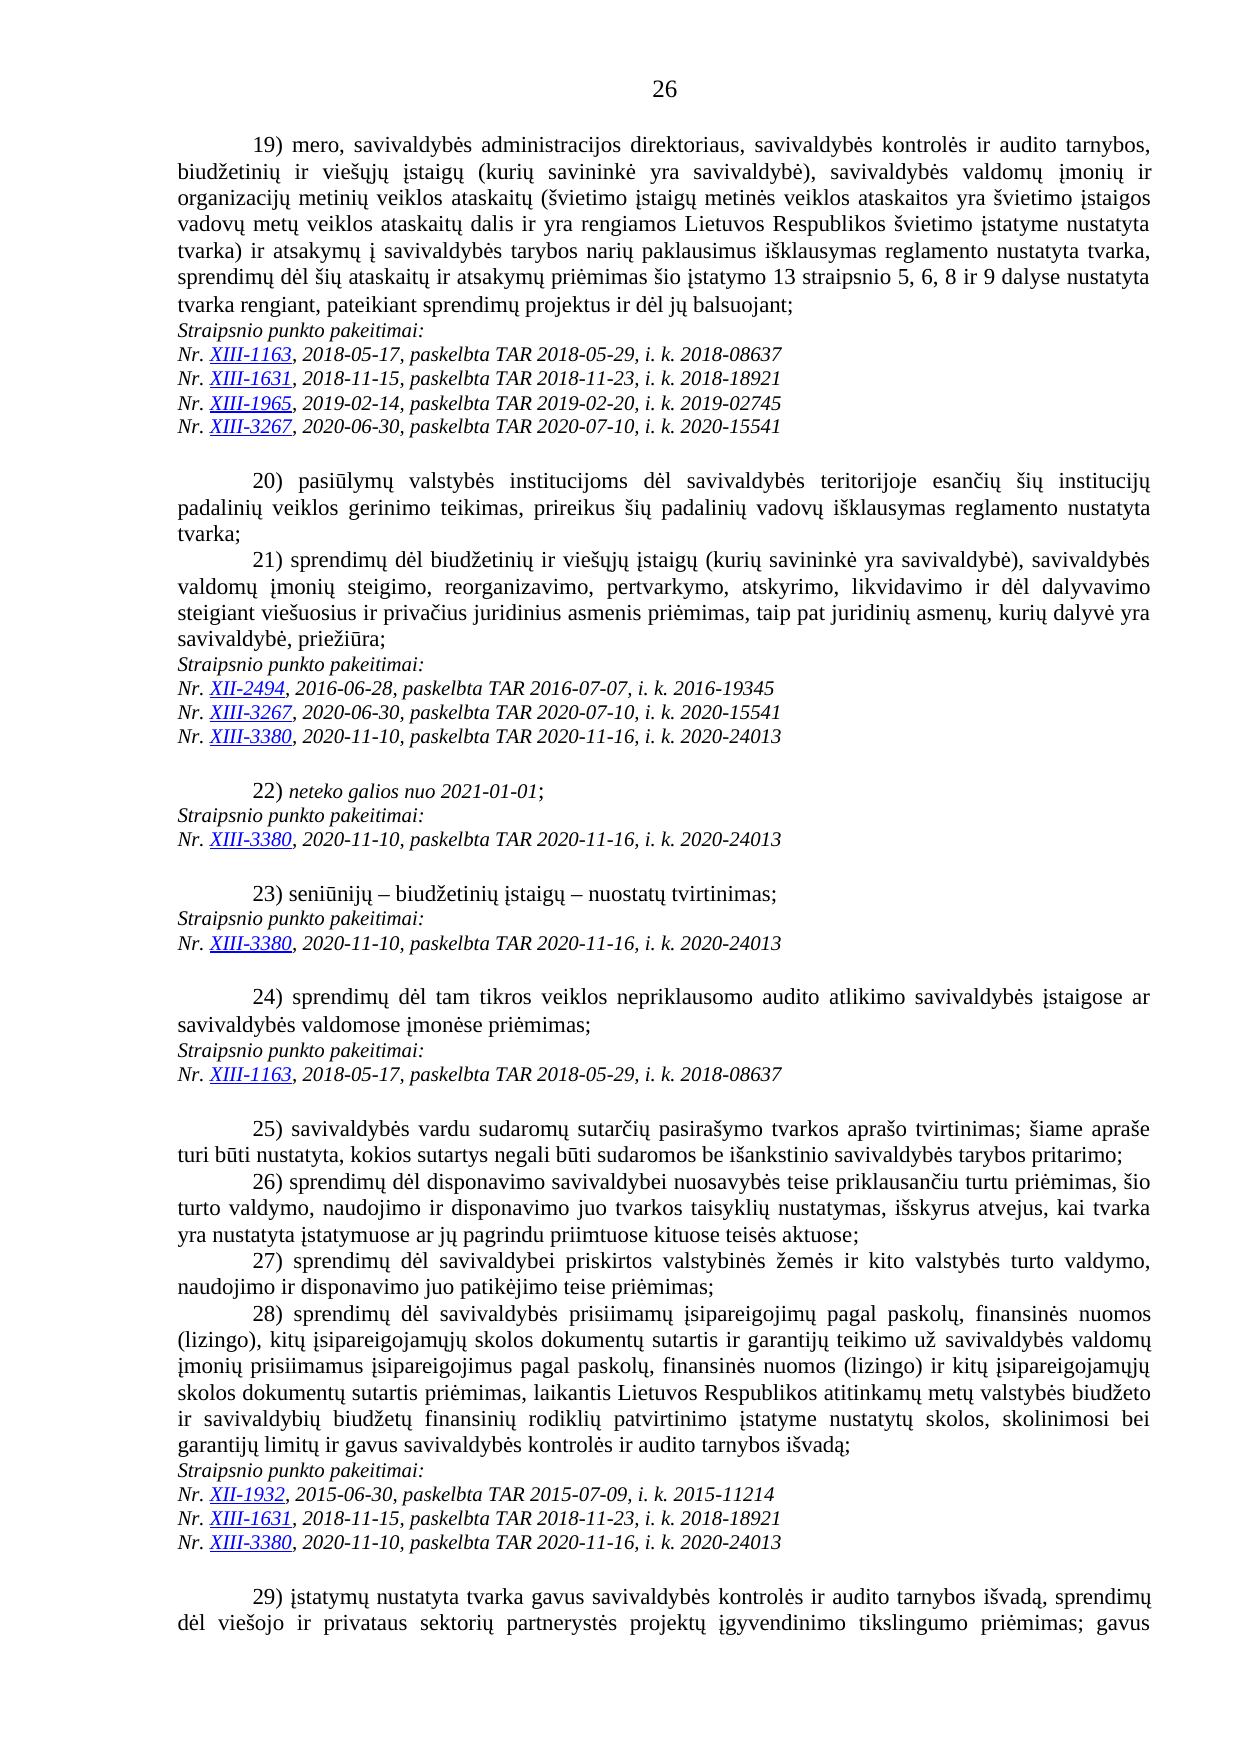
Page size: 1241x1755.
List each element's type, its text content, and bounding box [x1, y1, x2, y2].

text 19) mero, savivaldybės administracijos direktoriaus, savivaldybės kontrolės ir audito tarnybos, biudžetinių ir viešųjų įstaigų (kurių savininkė yra savivaldybė), savivaldybės valdomų įmonių ir organizacijų metinių veiklos ataskaitų (švietimo įstaigų metinės veiklos ataskaitos yra švietimo įstaigos vadovų metų veiklos ataskaitų dalis ir yra rengiamos Lietuvos Respublikos švietimo įstatyme nustatyta tvarka) ir atsakymų į savivaldybės tarybos narių paklausimus išklausymas reglamento nustatyta tvarka, sprendimų dėl šių ataskaitų ir atsakymų priėmimas šio įstatymo 13 straipsnio 5, 6, 8 ir 9 dalyse nustatyta tvarka rengiant, pateikiant sprendimų projektus ir dėl jų balsuojant; [177, 131, 1152, 318]
text 20) pasiūlymų valstybės institucijoms dėl savivaldybės teritorijoje esančių šių institucijų padalinių veiklos gerinimo teikimas, prireikus šių padalinių vadovų išklausymas reglamento nustatyta tvarka; [177, 467, 1152, 546]
text Nr. XIII-3380, 2020-11-10, paskelbta TAR 2020-11-16, i. k. 2020-24013 [177, 724, 1152, 748]
text 29) įstatymų nustatyta tvarka gavus savivaldybės kontrolės ir audito tarnybos išvadą, sprendimų dėl viešojo ir privataus sektorių partnerystės projektų įgyvendinimo tikslingumo priėmimas; gavus [177, 1583, 1152, 1636]
text 23) seniūnijų – biudžetinių įstaigų – nuostatų tvirtinimas; [177, 880, 1152, 906]
text Straipsnio punkto pakeitimai: [177, 652, 1152, 676]
text Nr. XIII-1631, 2018-11-15, paskelbta TAR 2018-11-23, i. k. 2018-18921 [177, 366, 1152, 390]
text 22) neteko galios nuo 2021-01-01; [177, 777, 1152, 803]
text Nr. XIII-1965, 2019-02-14, paskelbta TAR 2019-02-20, i. k. 2019-02745 [177, 390, 1152, 414]
text 25) savivaldybės vardu sudaromų sutarčių pasirašymo tvarkos aprašo tvirtinimas; šiame apraše turi būti nustatyta, kokios sutartys negali būti sudaromos be išankstinio savivaldybės tarybos pritarimo; [177, 1115, 1152, 1168]
text Nr. XIII-3380, 2020-11-10, paskelbta TAR 2020-11-16, i. k. 2020-24013 [177, 827, 1152, 851]
text 26) sprendimų dėl disponavimo savivaldybei nuosavybės teise priklausančiu turtu priėmimas, šio turto valdymo, naudojimo ir disponavimo juo tvarkos taisyklių nustatymas, išskyrus atvejus, kai tvarka yra nustatyta įstatymuose ar jų pagrindu priimtuose kituose teisės aktuose; [177, 1168, 1152, 1247]
text Nr. XIII-3380, 2020-11-10, paskelbta TAR 2020-11-16, i. k. 2020-24013 [177, 1530, 1152, 1554]
text Nr. XIII-1163, 2018-05-17, paskelbta TAR 2018-05-29, i. k. 2018-08637 [177, 1062, 1152, 1086]
text Straipsnio punkto pakeitimai: [177, 906, 1152, 930]
text Nr. XII-1932, 2015-06-30, paskelbta TAR 2015-07-09, i. k. 2015-11214 [177, 1482, 1152, 1506]
text 27) sprendimų dėl savivaldybei priskirtos valstybinės žemės ir kito valstybės turto valdymo, naudojimo ir disponavimo juo patikėjimo teise priėmimas; [177, 1247, 1152, 1300]
text 21) sprendimų dėl biudžetinių ir viešųjų įstaigų (kurių savininkė yra savivaldybė), savivaldybės valdomų įmonių steigimo, reorganizavimo, pertvarkymo, atskyrimo, likvidavimo ir dėl dalyvavimo steigiant viešuosius ir privačius juridinius asmenis priėmimas, taip pat juridinių asmenų, kurių dalyvė yra savivaldybė, priežiūra; [177, 546, 1152, 652]
text Nr. XIII-1163, 2018-05-17, paskelbta TAR 2018-05-29, i. k. 2018-08637 [177, 342, 1152, 366]
text Nr. XIII-3267, 2020-06-30, paskelbta TAR 2020-07-10, i. k. 2020-15541 [177, 414, 1152, 438]
text Nr. XIII-3380, 2020-11-10, paskelbta TAR 2020-11-16, i. k. 2020-24013 [177, 930, 1152, 954]
text Nr. XIII-1631, 2018-11-15, paskelbta TAR 2018-11-23, i. k. 2018-18921 [177, 1506, 1152, 1530]
text 28) sprendimų dėl savivaldybės prisiimamų įsipareigojimų pagal paskolų, finansinės nuomos (lizingo), kitų įsipareigojamųjų skolos dokumentų sutartis ir garantijų teikimo už savivaldybės valdomų įmonių prisiimamus įsipareigojimus pagal paskolų, finansinės nuomos (lizingo) ir kitų įsipareigojamųjų skolos dokumentų sutartis priėmimas, laikantis Lietuvos Respublikos atitinkamų metų valstybės biudžeto ir savivaldybių biudžetų finansinių rodiklių patvirtinimo įstatyme nustatytų skolos, skolinimosi bei garantijų limitų ir gavus savivaldybės kontrolės ir audito tarnybos išvadą; [177, 1300, 1152, 1458]
text 24) sprendimų dėl tam tikros veiklos nepriklausomo audito atlikimo savivaldybės įstaigose ar savivaldybės valdomose įmonėse priėmimas; [177, 983, 1152, 1038]
text Nr. XIII-3267, 2020-06-30, paskelbta TAR 2020-07-10, i. k. 2020-15541 [177, 700, 1152, 724]
text Straipsnio punkto pakeitimai: [177, 318, 1152, 342]
text Straipsnio punkto pakeitimai: [177, 803, 1152, 827]
text Nr. XII-2494, 2016-06-28, paskelbta TAR 2016-07-07, i. k. 2016-19345 [177, 676, 1152, 700]
text Straipsnio punkto pakeitimai: [177, 1458, 1152, 1482]
text Straipsnio punkto pakeitimai: [177, 1038, 1152, 1062]
